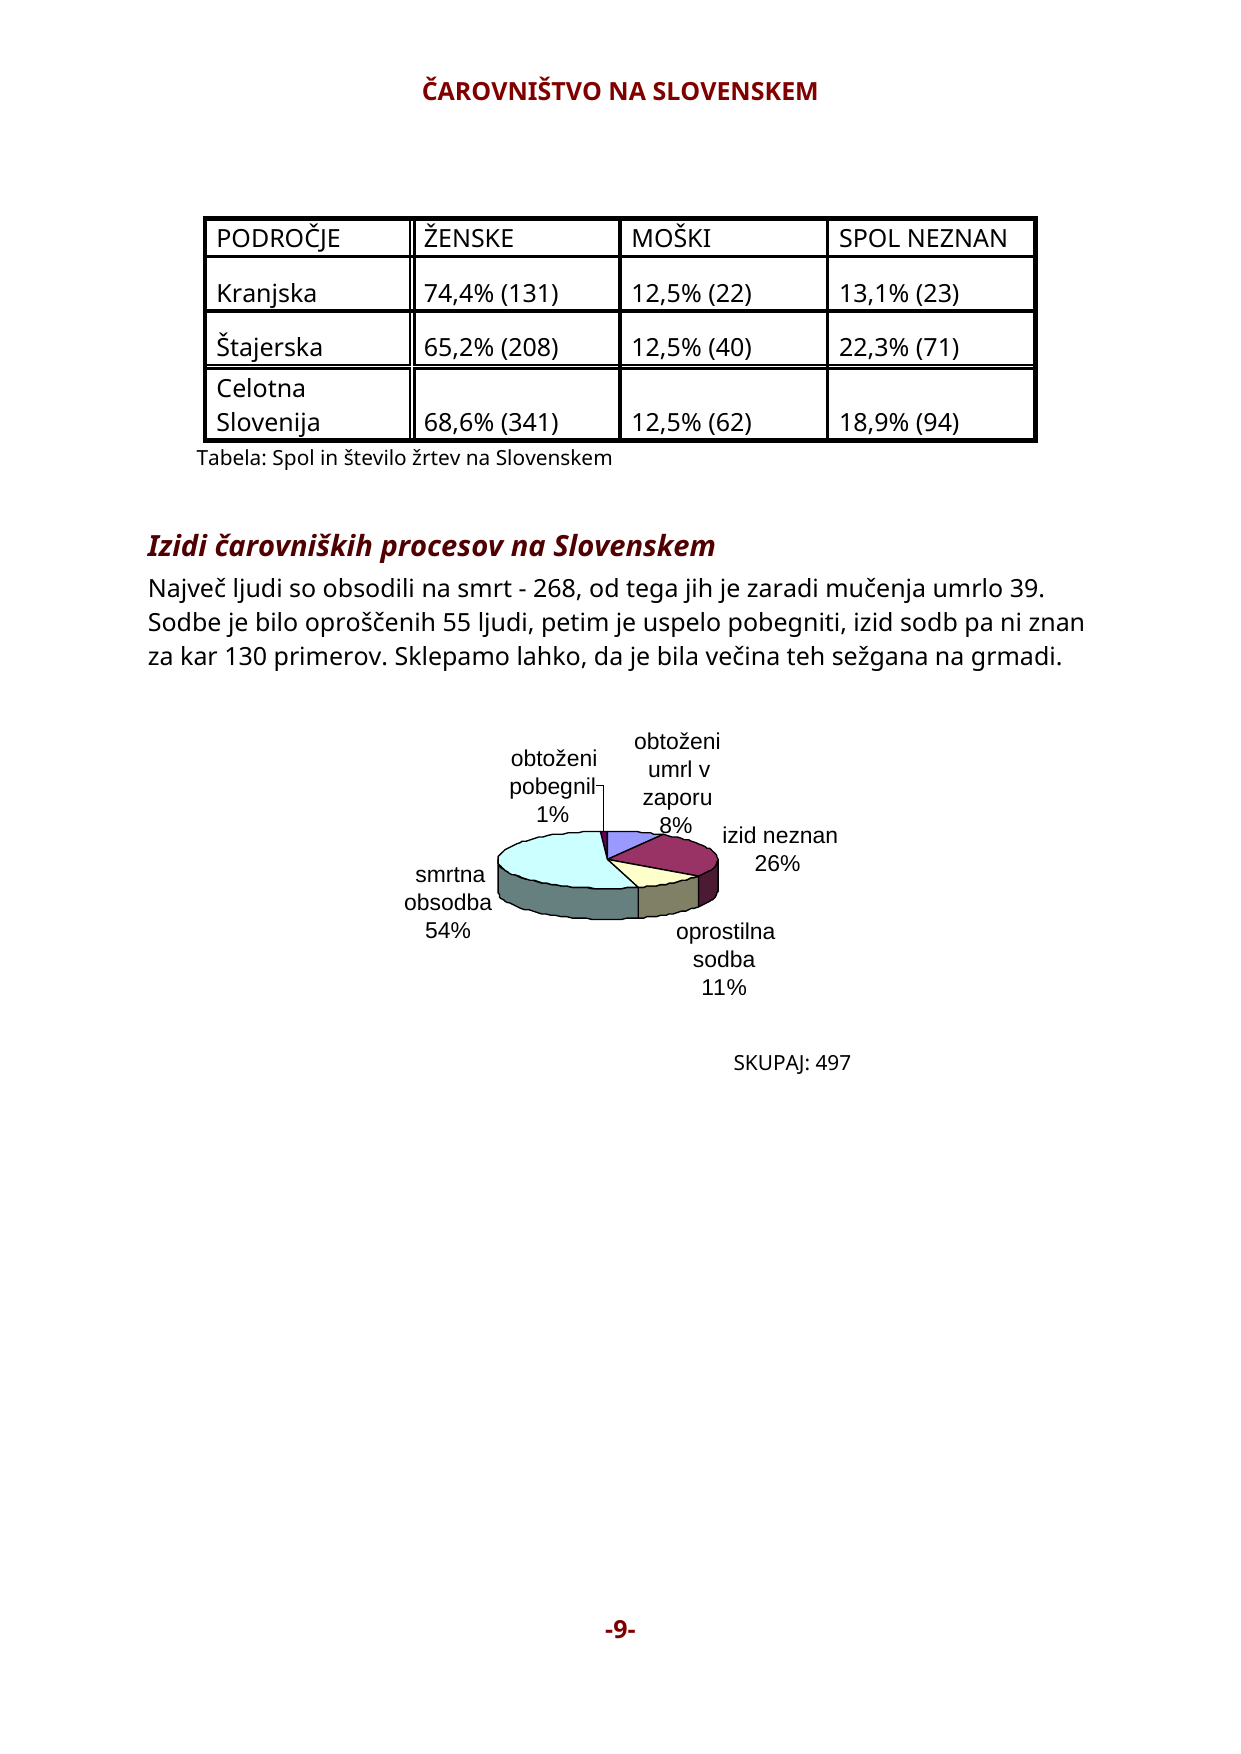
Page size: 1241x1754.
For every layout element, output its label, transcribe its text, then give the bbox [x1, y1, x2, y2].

table_cell 13,1% (23) [829, 258, 1033, 309]
table_cell 68,6% (341) [416, 370, 618, 438]
table_cell Kranjska [207, 258, 409, 309]
text SKUPAJ: 497 [148, 1048, 1092, 1076]
table_cell 74,4% (131) [416, 258, 618, 309]
table_cell 65,2% (208) [416, 313, 618, 364]
table_cell 12,5% (40) [622, 313, 826, 364]
table_cell 22,3% (71) [829, 313, 1033, 364]
table_header ŽENSKE [416, 221, 618, 254]
table_cell 12,5% (62) [622, 370, 826, 438]
table_header SPOL NEZNAN [829, 221, 1033, 254]
table_cell Celotna Slovenija [207, 370, 409, 438]
table_cell 12,5% (22) [622, 258, 826, 309]
text Največ ljudi so obsodili na smrt - 268, od tega jih je zaradi mučenja umrlo 39. Sodbe je bilo oproščenih 55 ljudi, petim je uspelo pobegniti, izid sodb pa ni znan za kar 130 primerov. Sklepamo lahko, da je bila večina teh sežgana na grmadi. [148, 571, 1092, 673]
table_cell 18,9% (94) [829, 370, 1033, 438]
subtitle Izidi čarovniških procesov na Slovenskem [148, 525, 1092, 564]
table_header MOŠKI [622, 221, 826, 254]
table_cell Štajerska [207, 313, 409, 364]
table_header PODROČJE [207, 221, 409, 254]
text Tabela: Spol in število žrtev na Slovenskem [148, 443, 1092, 471]
